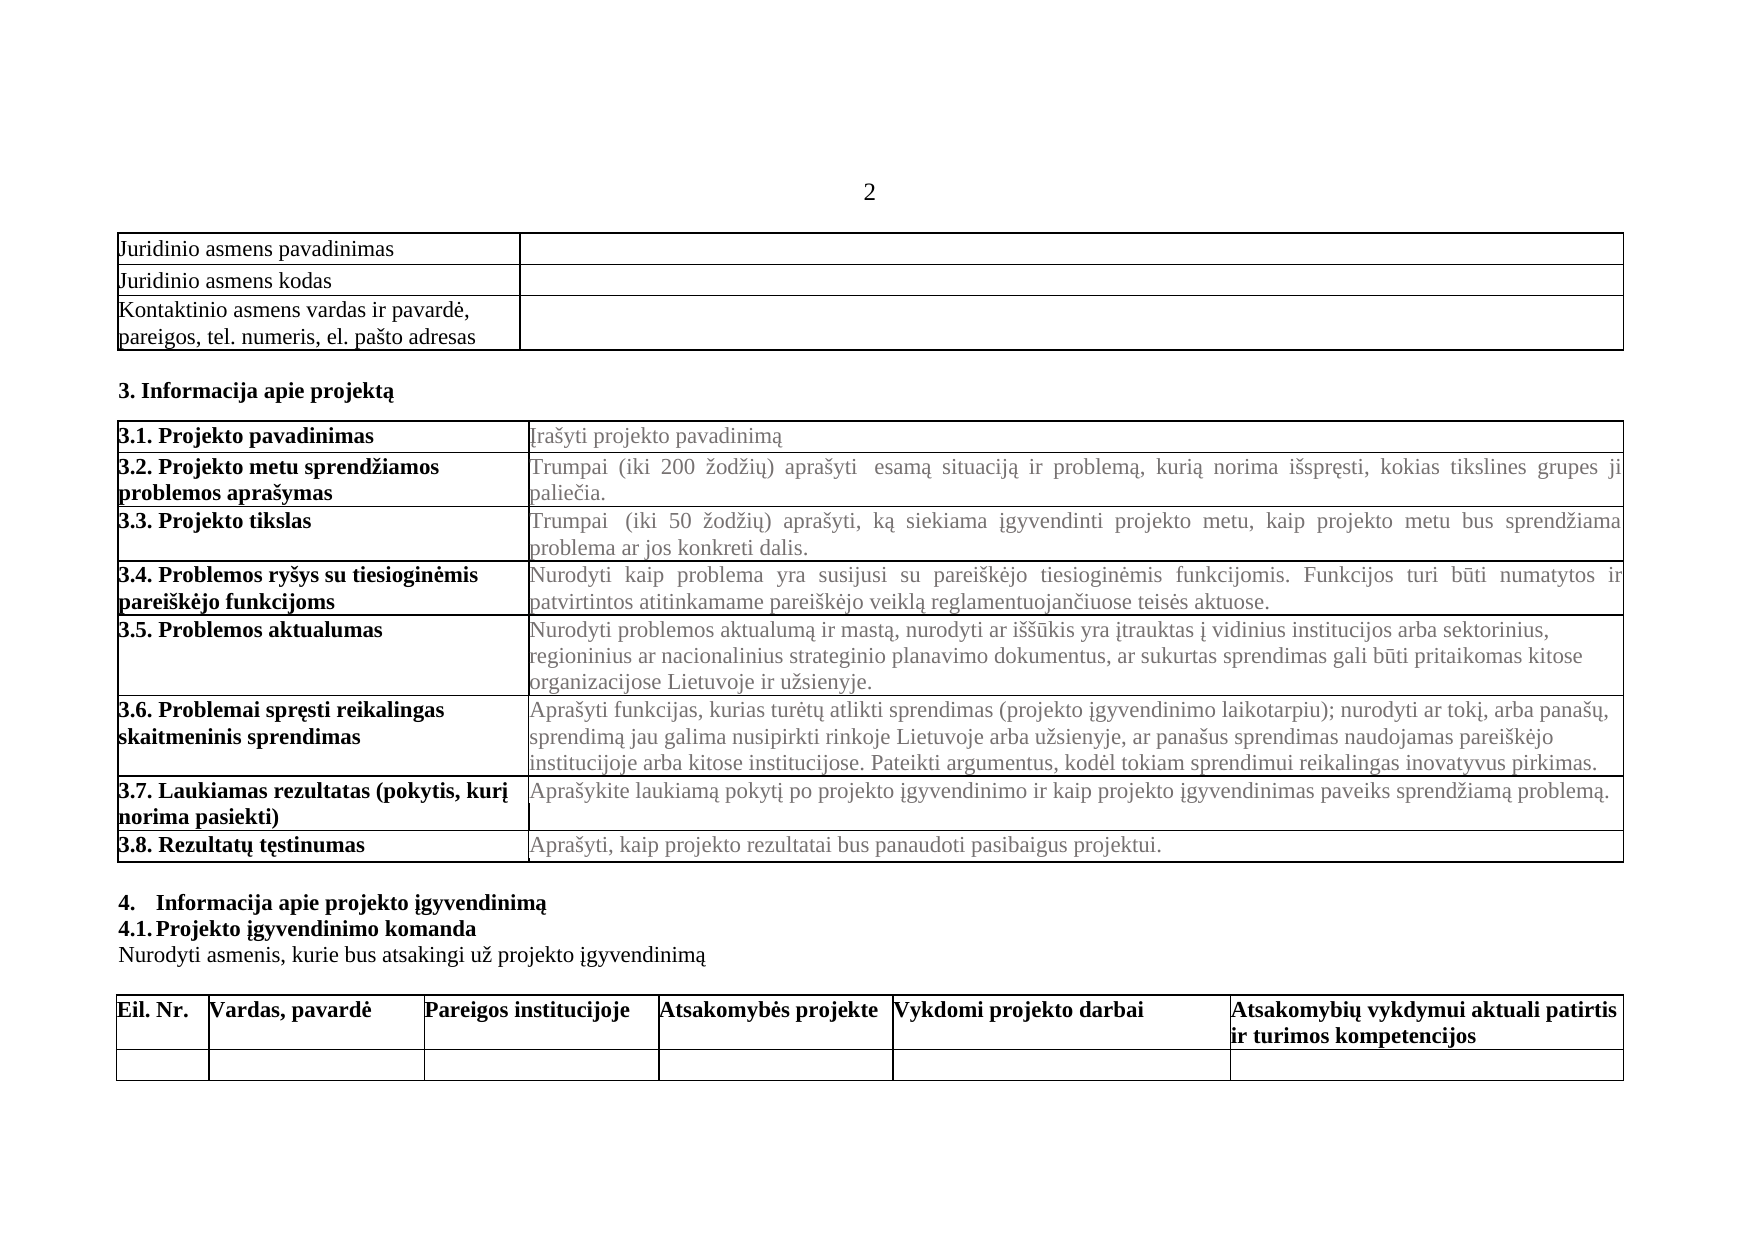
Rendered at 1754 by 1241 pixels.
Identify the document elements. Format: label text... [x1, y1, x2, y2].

text 3. Informacija apie projektą [118, 377, 1621, 403]
table_cell Kontaktinio asmens vardas ir pavardė, pareigos, tel. numeris, el. pašto adresas [119, 296, 519, 349]
text 4.1. Projekto įgyvendinimo komanda [118, 915, 1621, 942]
table_cell Juridinio asmens kodas [119, 265, 519, 295]
table_cell Trumpai (iki 50 žodžių) aprašyti, ką siekiama įgyvendinti projekto metu, kaip projekto metu bus sprendžiama problema ar jos konkreti dalis. [530, 507, 1623, 560]
table_cell Trumpai (iki 200 žodžių) aprašyti esamą situaciją ir problemą, kurią norima išspręsti, kokias tikslines grupes ji paliečia. [530, 453, 1623, 506]
table_header Atsakomybės projekte [660, 996, 892, 1048]
table_cell 3.6. Problemai spręsti reikalingas skaitmeninis sprendimas [119, 696, 528, 775]
table_cell Juridinio asmens pavadinimas [119, 234, 519, 263]
table_cell 3.2. Projekto metu sprendžiamos problemos aprašymas [119, 453, 528, 506]
table_cell [1231, 1050, 1623, 1080]
table_cell 3.8. Rezultatų tęstinumas [119, 831, 528, 861]
table_cell 3.7. Laukiamas rezultatas (pokytis, kurį norima pasiekti) [119, 777, 528, 830]
table_cell 3.5. Problemos aktualumas [119, 616, 528, 695]
table_header 3.1. Projekto pavadinimas [119, 422, 528, 451]
table_cell Aprašyti, kaip projekto rezultatai bus panaudoti pasibaigus projektui. [530, 831, 1623, 861]
table_header Eil. Nr. [117, 996, 208, 1048]
table_cell [210, 1050, 424, 1080]
table_header Vardas, pavardė [210, 996, 424, 1048]
table_header Įrašyti projekto pavadinimą [530, 422, 1623, 451]
table_cell [521, 265, 1623, 295]
table_cell [117, 1050, 208, 1080]
table_cell [894, 1050, 1230, 1080]
table_cell [521, 234, 1623, 263]
table_cell Nurodyti kaip problema yra susijusi su pareiškėjo tiesioginėmis funkcijomis. Funkcijos turi būti numatytos ir patvirtintos atitinkamame pareiškėjo veiklą reglamentuojančiuose teisės aktuose. [530, 562, 1623, 614]
text 4. Informacija apie projekto įgyvendinimą [118, 889, 1621, 915]
table_cell 3.3. Projekto tikslas [119, 507, 528, 560]
table_header Atsakomybių vykdymui aktuali patirtis ir turimos kompetencijos [1231, 996, 1623, 1048]
table_header Vykdomi projekto darbai [894, 996, 1230, 1048]
table_cell Aprašykite laukiamą pokytį po projekto įgyvendinimo ir kaip projekto įgyvendinimas paveiks sprendžiamą problemą. [530, 777, 1623, 830]
table_cell 3.4. Problemos ryšys su tiesioginėmis pareiškėjo funkcijoms [119, 562, 528, 614]
table_header Pareigos institucijoje [425, 996, 658, 1048]
table_cell [521, 296, 1623, 349]
table_cell [425, 1050, 658, 1080]
table_cell [660, 1050, 892, 1080]
table_cell Nurodyti problemos aktualumą ir mastą, nurodyti ar iššūkis yra įtrauktas į vidinius institucijos arba sektorinius, regioninius ar nacionalinius strateginio planavimo dokumentus, ar sukurtas sprendimas gali būti pritaikomas kitose organizacijose Lietuvoje ir užsienyje. [530, 616, 1623, 695]
text Nurodyti asmenis, kurie bus atsakingi už projekto įgyvendinimą [118, 942, 1621, 994]
table_cell Aprašyti funkcijas, kurias turėtų atlikti sprendimas (projekto įgyvendinimo laikotarpiu); nurodyti ar tokį, arba panašų, sprendimą jau galima nusipirkti rinkoje Lietuvoje arba užsienyje, ar panašus sprendimas naudojamas pareiškėjo institucijoje arba kitose institucijose. Pateikti argumentus, kodėl tokiam sprendimui reikalingas inovatyvus pirkimas. [530, 696, 1623, 775]
